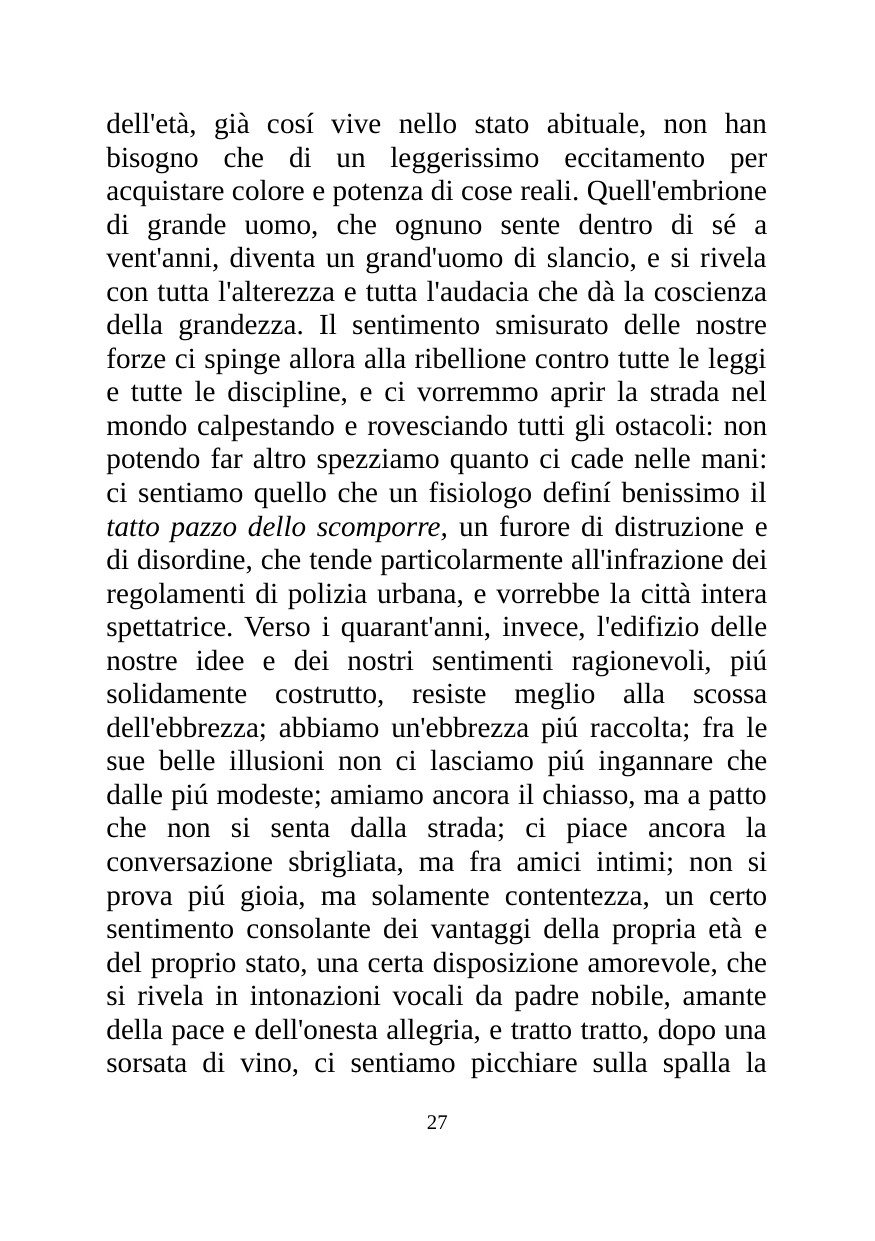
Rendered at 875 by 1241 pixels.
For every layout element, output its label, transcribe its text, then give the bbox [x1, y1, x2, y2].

text dell'età, già cosí vive nello stato abituale, non han bisogno che di un leggerissimo eccitamento per acquistare colore e potenza di cose reali. Quell'embrione di grande uomo, che ognuno sente dentro di sé a vent'anni, diventa un grand'uomo di slancio, e si rivela con tutta l'alterezza e tutta l'audacia che dà la coscienza della grandezza. Il sentimento smisurato delle nostre forze ci spinge allora alla ribellione contro tutte le leggi e tutte le discipline, e ci vorremmo aprir la strada nel mondo calpestando e rovesciando tutti gli ostacoli: non potendo far altro spezziamo quanto ci cade nelle mani: ci sentiamo quello che un fisiologo definí benissimo il tatto pazzo dello scomporre, un furore di distruzione e di disordine, che tende particolarmente all'infrazione dei regolamenti di polizia urbana, e vorrebbe la città intera spettatrice. Verso i quarant'anni, invece, l'edifizio delle nostre idee e dei nostri sentimenti ragionevoli, piú solidamente costrutto, resiste meglio alla scossa dell'ebbrezza; abbiamo un'ebbrezza piú raccolta; fra le sue belle illusioni non ci lasciamo piú ingannare che dalle piú modeste; amiamo ancora il chiasso, ma a patto che non si senta dalla strada; ci piace ancora la conversazione sbrigliata, ma fra amici intimi; non si prova piú gioia, ma solamente contentezza, un certo sentimento consolante dei vantaggi della propria età e del proprio stato, una certa disposizione amorevole, che si rivela in intonazioni vocali da padre nobile, amante della pace e dell'onesta allegria, e tratto tratto, dopo una sorsata di vino, ci sentiamo picchiare sulla spalla la [106, 106, 768, 1079]
